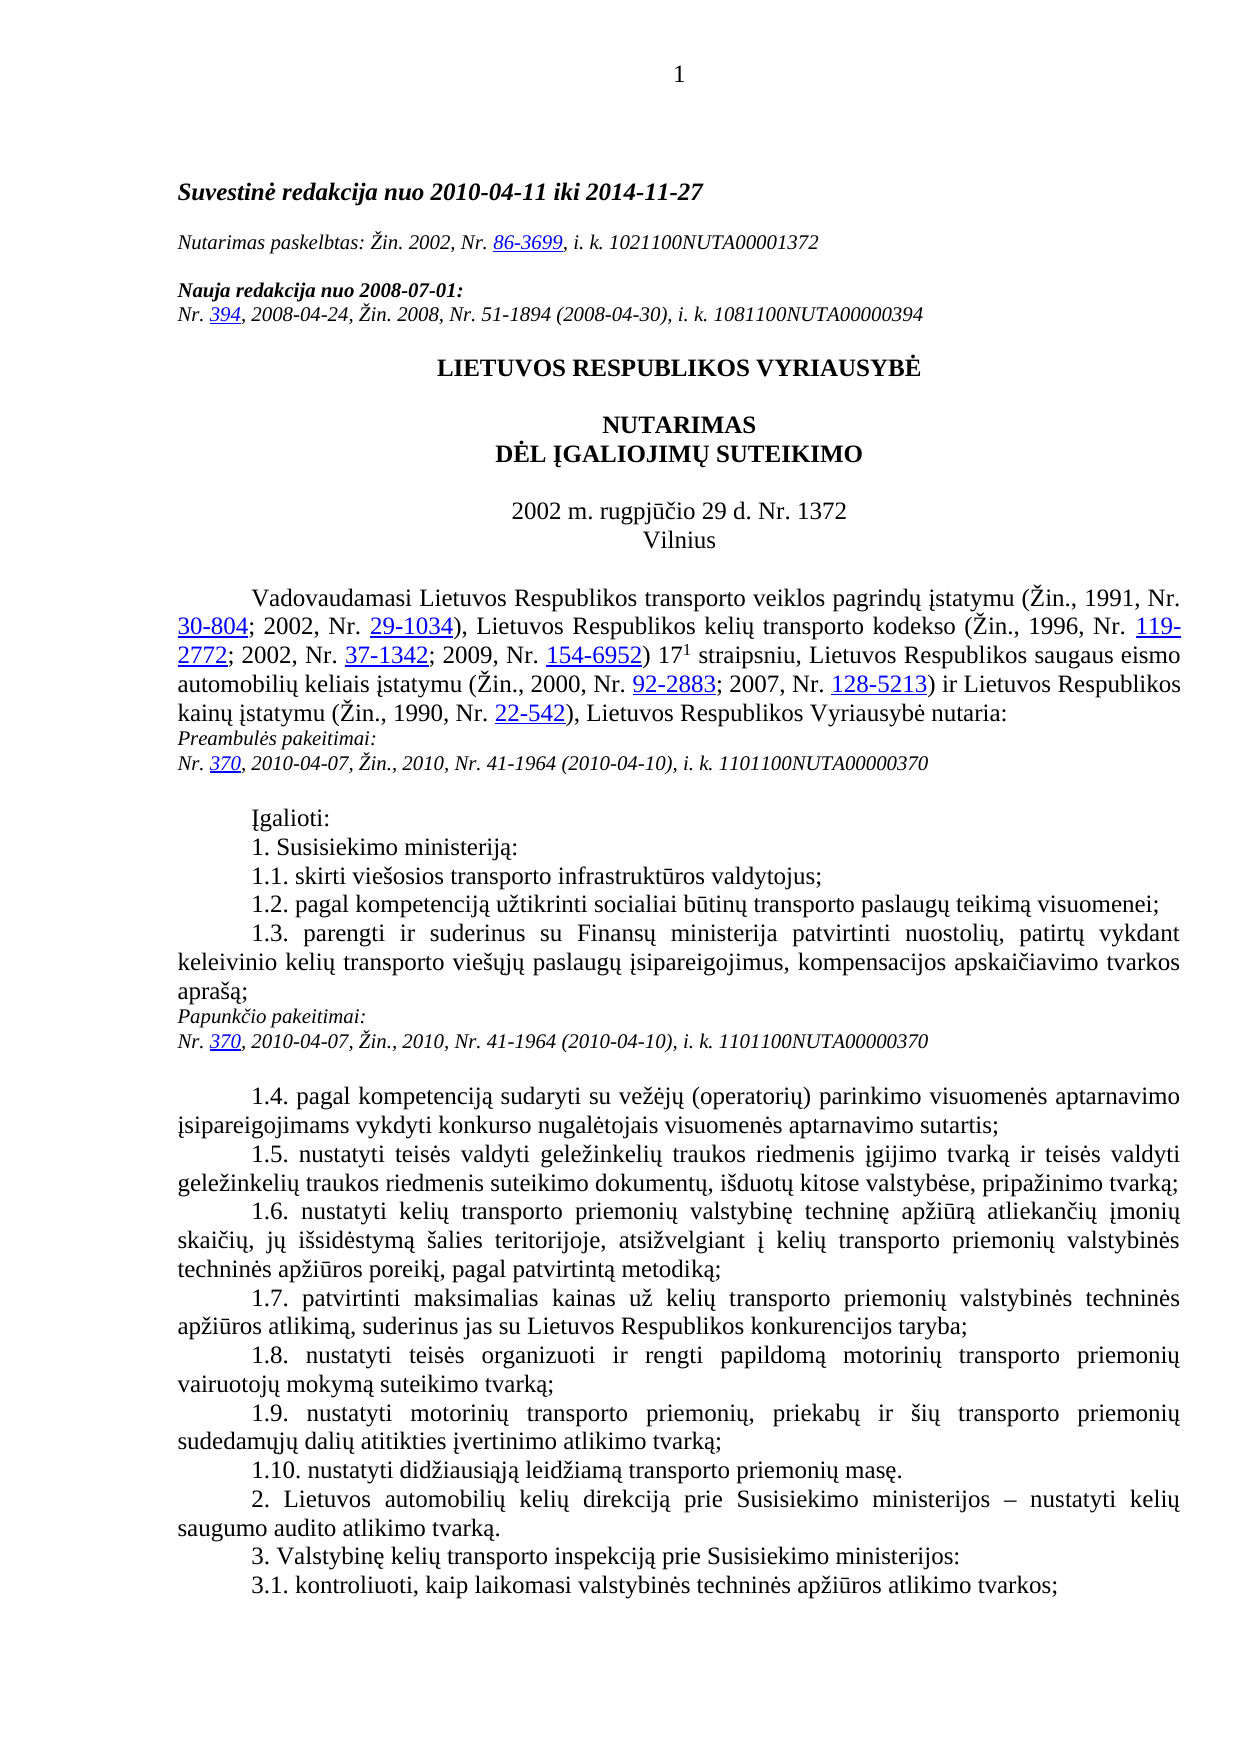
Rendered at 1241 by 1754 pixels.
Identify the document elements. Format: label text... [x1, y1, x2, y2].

text Nr. 370, 2010-04-07, Žin., 2010, Nr. 41-1964 (2010-04-10), i. k. 1101100NUTA00000370 [177, 750, 1181, 774]
text 3. Valstybinę kelių transporto inspekciją prie Susisiekimo ministerijos: [177, 1541, 1181, 1570]
text 1.1. skirti viešosios transporto infrastruktūros valdytojus; [177, 861, 1181, 889]
text 1.5. nustatyti teisės valdyti geležinkelių traukos riedmenis įgijimo tvarką ir teisės valdyti geležinkelių traukos riedmenis suteikimo dokumentų, išduotų kitose valstybėse, pripažinimo tvarką; [177, 1139, 1181, 1196]
text Preambulės pakeitimai: [177, 726, 1181, 750]
text Vadovaudamasi Lietuvos Respublikos transporto veiklos pagrindų įstatymu (Žin., 1991, Nr. 30-804; 2002, Nr. 29-1034), Lietuvos Respublikos kelių transporto kodekso (Žin., 1996, Nr. 119-2772; 2002, Nr. 37-1342; 2009, Nr. 154-6952) 171 straipsniu, Lietuvos Respublikos saugaus eismo automobilių keliais įstatymu (Žin., 2000, Nr. 92-2883; 2007, Nr. 128-5213) ir Lietuvos Respublikos kainų įstatymu (Žin., 1990, Nr. 22-542), Lietuvos Respublikos Vyriausybė nutaria: [177, 583, 1181, 726]
text Nauja redakcija nuo 2008-07-01: [177, 278, 1181, 302]
text 1.2. pagal kompetenciją užtikrinti socialiai būtinų transporto paslaugų teikimą visuomenei; [177, 889, 1181, 918]
text Nr. 370, 2010-04-07, Žin., 2010, Nr. 41-1964 (2010-04-10), i. k. 1101100NUTA00000370 [177, 1028, 1181, 1053]
text 1. Susisiekimo ministeriją: [177, 832, 1181, 861]
text Nr. 394, 2008-04-24, Žin. 2008, Nr. 51-1894 (2008-04-30), i. k. 1081100NUTA00000394 [177, 302, 1181, 326]
text Vilnius [177, 525, 1181, 554]
text NUTARIMAS [177, 410, 1181, 439]
text 1.9. nustatyti motorinių transporto priemonių, priekabų ir šių transporto priemonių sudedamųjų dalių atitikties įvertinimo atlikimo tvarką; [177, 1398, 1181, 1455]
text Įgalioti: [177, 803, 1181, 832]
text DĖL ĮGALIOJIMŲ SUTEIKIMO [177, 439, 1181, 468]
text LIETUVOS RESPUBLIKOS VYRIAUSYBĖ [177, 353, 1181, 381]
text 1.10. nustatyti didžiausiąją leidžiamą transporto priemonių masę. [177, 1455, 1181, 1484]
text 3.1. kontroliuoti, kaip laikomasi valstybinės techninės apžiūros atlikimo tvarkos; [177, 1570, 1181, 1599]
text 1.3. parengti ir suderinus su Finansų ministerija patvirtinti nuostolių, patirtų vykdant keleivinio kelių transporto viešųjų paslaugų įsipareigojimus, kompensacijos apskaičiavimo tvarkos aprašą; [177, 918, 1181, 1004]
text 1.6. nustatyti kelių transporto priemonių valstybinę techninę apžiūrą atliekančių įmonių skaičių, jų išsidėstymą šalies teritorijoje, atsižvelgiant į kelių transporto priemonių valstybinės techninės apžiūros poreikį, pagal patvirtintą metodiką; [177, 1196, 1181, 1283]
text 2. Lietuvos automobilių kelių direkciją prie Susisiekimo ministerijos – nustatyti kelių saugumo audito atlikimo tvarką. [177, 1484, 1181, 1541]
text 1.4. pagal kompetenciją sudaryti su vežėjų (operatorių) parinkimo visuomenės aptarnavimo įsipareigojimams vykdyti konkurso nugalėtojais visuomenės aptarnavimo sutartis; [177, 1081, 1181, 1139]
text Nutarimas paskelbtas: Žin. 2002, Nr. 86-3699, i. k. 1021100NUTA00001372 [177, 230, 1181, 254]
text Papunkčio pakeitimai: [177, 1004, 1181, 1028]
text 1.8. nustatyti teisės organizuoti ir rengti papildomą motorinių transporto priemonių vairuotojų mokymą suteikimo tvarką; [177, 1340, 1181, 1398]
text 1.7. patvirtinti maksimalias kainas už kelių transporto priemonių valstybinės techninės apžiūros atlikimą, suderinus jas su Lietuvos Respublikos konkurencijos taryba; [177, 1283, 1181, 1340]
text Suvestinė redakcija nuo 2010-04-11 iki 2014-11-27 [177, 177, 1181, 206]
text 2002 m. rugpjūčio 29 d. Nr. 1372 [177, 496, 1181, 525]
